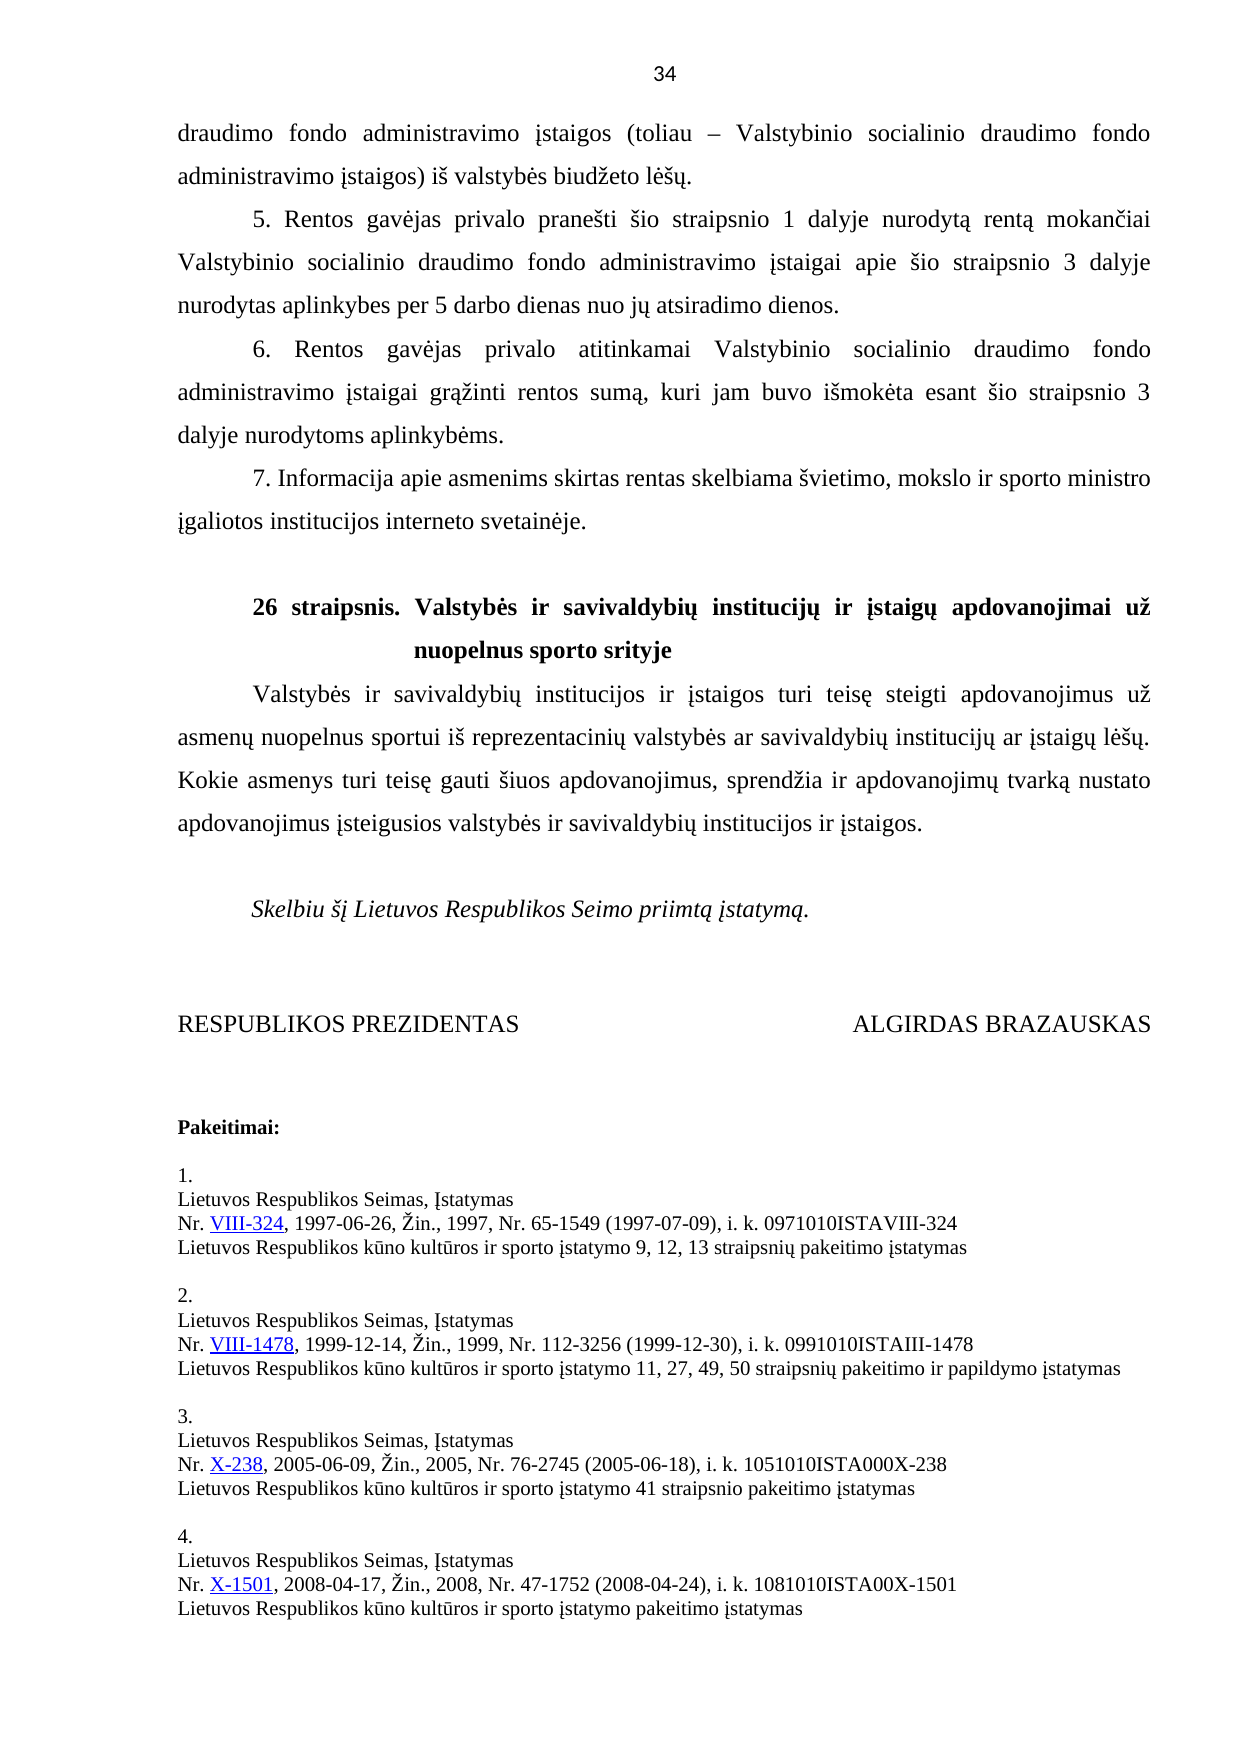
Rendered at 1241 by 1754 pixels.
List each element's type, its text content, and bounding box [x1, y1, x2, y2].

text Nr. VIII-324, 1997-06-26, Žin., 1997, Nr. 65-1549 (1997-07-09), i. k. 0971010ISTAVIII-324 [177, 1211, 1152, 1235]
text RESPUBLIKOS PREZIDENTAS ALGIRDAS BRAZAUSKAS [177, 1009, 1152, 1038]
text Lietuvos Respublikos Seimas, Įstatymas [177, 1187, 1152, 1211]
text Lietuvos Respublikos kūno kultūros ir sporto įstatymo 41 straipsnio pakeitimo įstatymas [177, 1476, 1152, 1500]
text Nr. VIII-1478, 1999-12-14, Žin., 1999, Nr. 112-3256 (1999-12-30), i. k. 0991010ISTAIII-1478 [177, 1332, 1152, 1356]
text Nr. X-238, 2005-06-09, Žin., 2005, Nr. 76-2745 (2005-06-18), i. k. 1051010ISTA000X-238 [177, 1452, 1152, 1476]
text 4. [177, 1524, 1152, 1548]
text Skelbiu šį Lietuvos Respublikos Seimo priimtą įstatymą. [177, 894, 1152, 923]
text 1. [177, 1163, 1152, 1187]
text draudimo fondo administravimo įstaigos (toliau – Valstybinio socialinio draudimo fondo administravimo įstaigos) iš valstybės biudžeto lėšų. [177, 118, 1152, 190]
text 26 straipsnis. Valstybės ir savivaldybių institucijų ir įstaigų apdovanojimai už nuopelnus sporto srityje [252, 592, 1152, 664]
text Lietuvos Respublikos kūno kultūros ir sporto įstatymo pakeitimo įstatymas [177, 1596, 1152, 1620]
text 7. Informacija apie asmenims skirtas rentas skelbiama švietimo, mokslo ir sporto ministro įgaliotos institucijos interneto svetainėje. [177, 463, 1152, 535]
text 5. Rentos gavėjas privalo pranešti šio straipsnio 1 dalyje nurodytą rentą mokančiai Valstybinio socialinio draudimo fondo administravimo įstaigai apie šio straipsnio 3 dalyje nurodytas aplinkybes per 5 darbo dienas nuo jų atsiradimo dienos. [177, 204, 1152, 319]
text Valstybės ir savivaldybių institucijos ir įstaigos turi teisę steigti apdovanojimus už asmenų nuopelnus sportui iš reprezentacinių valstybės ar savivaldybių institucijų ar įstaigų lėšų. Kokie asmenys turi teisę gauti šiuos apdovanojimus, sprendžia ir apdovanojimų tvarką nustato apdovanojimus įsteigusios valstybės ir savivaldybių institucijos ir įstaigos. [177, 679, 1152, 837]
text 6. Rentos gavėjas privalo atitinkamai Valstybinio socialinio draudimo fondo administravimo įstaigai grąžinti rentos sumą, kuri jam buvo išmokėta esant šio straipsnio 3 dalyje nurodytoms aplinkybėms. [177, 334, 1152, 449]
text Lietuvos Respublikos Seimas, Įstatymas [177, 1548, 1152, 1572]
text 3. [177, 1404, 1152, 1428]
text Lietuvos Respublikos kūno kultūros ir sporto įstatymo 11, 27, 49, 50 straipsnių pakeitimo ir papildymo įstatymas [177, 1356, 1152, 1380]
text Lietuvos Respublikos kūno kultūros ir sporto įstatymo 9, 12, 13 straipsnių pakeitimo įstatymas [177, 1235, 1152, 1259]
text Nr. X-1501, 2008-04-17, Žin., 2008, Nr. 47-1752 (2008-04-24), i. k. 1081010ISTA00X-1501 [177, 1572, 1152, 1596]
text Pakeitimai: [177, 1115, 1152, 1139]
text Lietuvos Respublikos Seimas, Įstatymas [177, 1428, 1152, 1452]
text 2. [177, 1283, 1152, 1307]
text Lietuvos Respublikos Seimas, Įstatymas [177, 1307, 1152, 1332]
